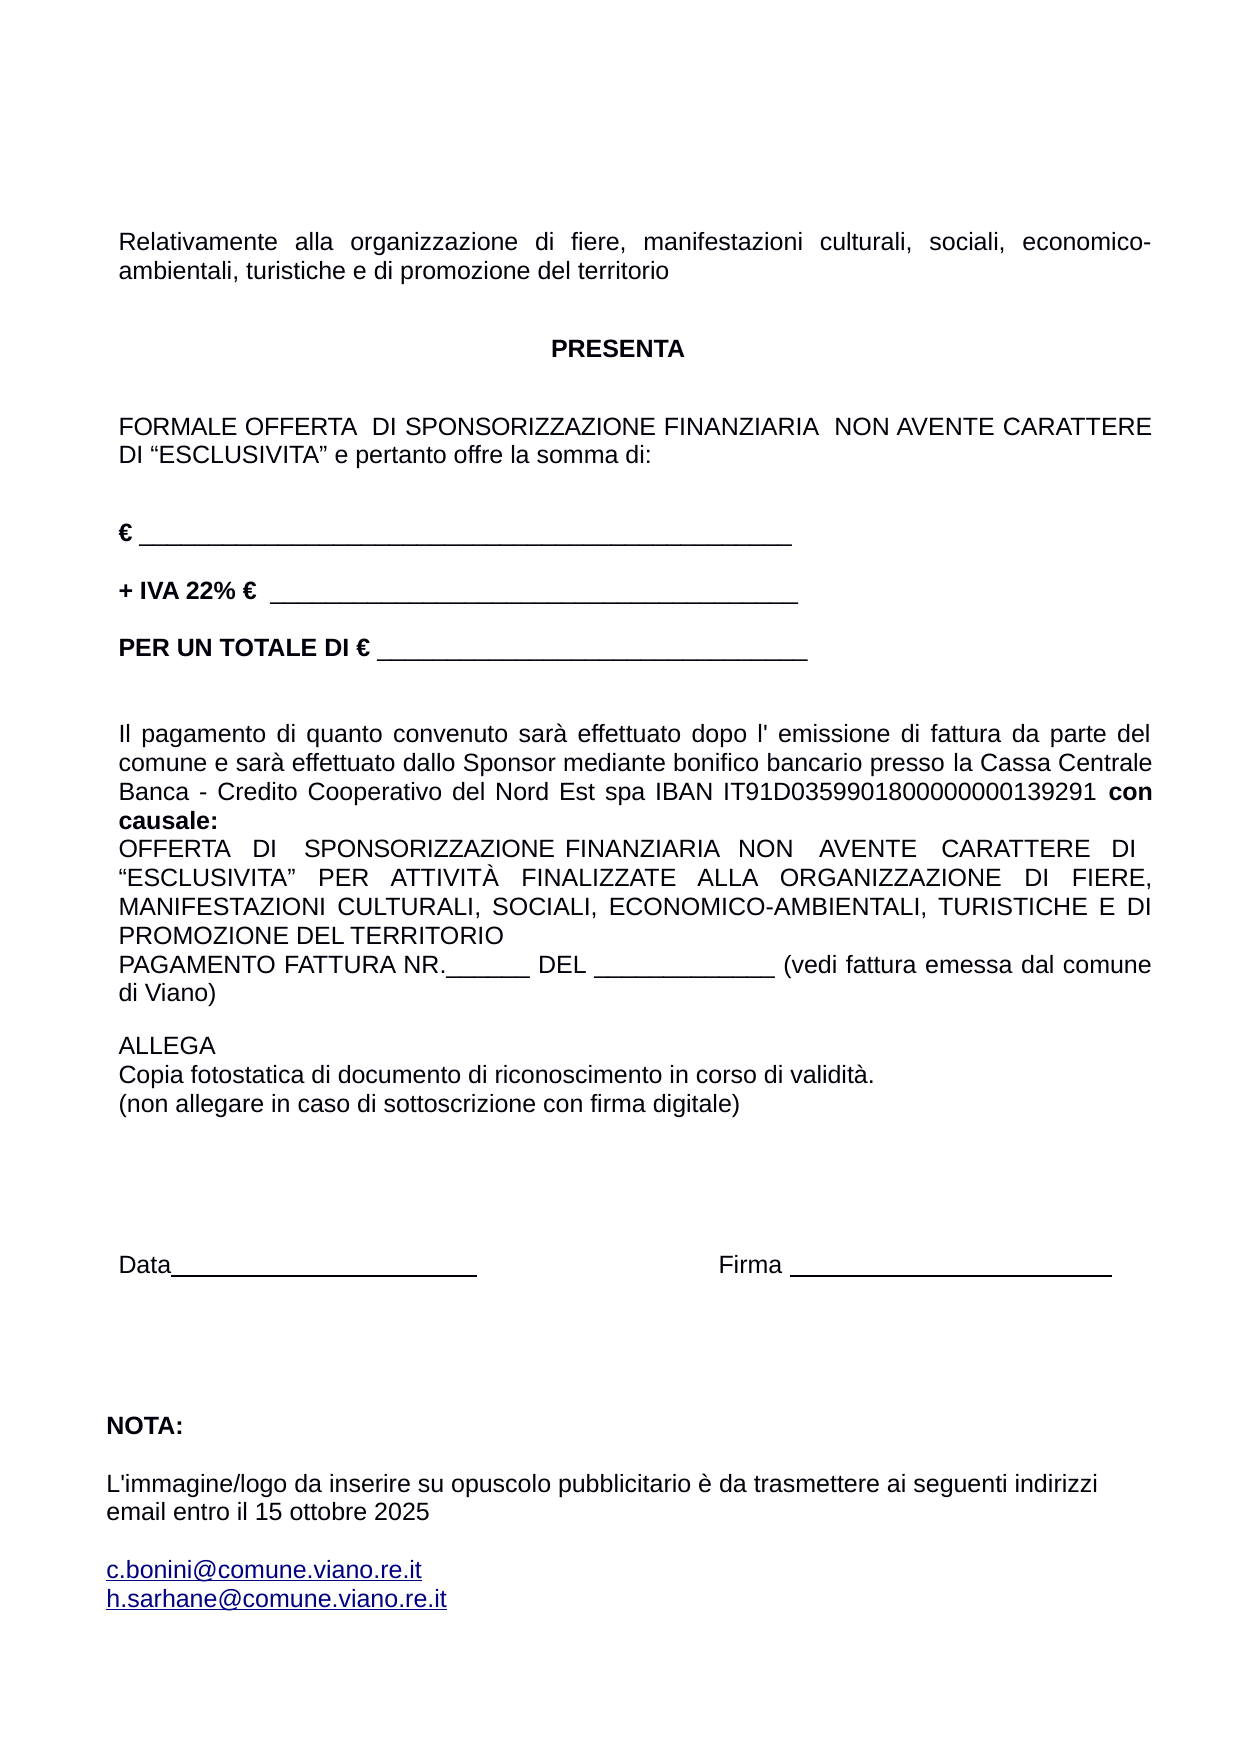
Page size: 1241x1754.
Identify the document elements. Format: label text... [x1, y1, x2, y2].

text c.bonini@comune.viano.re.it [106, 1555, 1153, 1583]
text Relativamente alla organizzazione di fiere, manifestazioni culturali, sociali, economico-ambientali, turistiche e di promozione del territorio [118, 227, 1153, 285]
text Copia fotostatica di documento di riconoscimento in corso di validità. [118, 1060, 1153, 1089]
text (non allegare in caso di sottoscrizione con firma digitale) [118, 1089, 1153, 1118]
text OFFERTA DI SPONSORIZZAZIONE FINANZIARIA NON AVENTE CARATTERE DI [118, 834, 1153, 863]
text L'immagine/logo da inserire su opuscolo pubblicitario è da trasmettere ai seguenti indirizzi email entro il 15 ottobre 2025 [106, 1468, 1153, 1526]
text NOTA: [106, 1411, 1153, 1440]
text FORMALE OFFERTA DI SPONSORIZZAZIONE FINANZIARIA NON AVENTE CARATTERE DI “ESCLUSIVITA” e pertanto offre la somma di: [118, 412, 1153, 469]
text PER UN TOTALE DI € _______________________________ [118, 633, 1153, 662]
text ALLEGA [118, 1031, 1153, 1060]
text Il pagamento di quanto convenuto sarà effettuato dopo l' emissione di fattura da parte del comune e sarà effettuato dallo Sponsor mediante bonifico bancario presso la Cassa Centrale Banca - Credito Cooperativo del Nord Est spa IBAN IT91D0359901800000000139291 con causale: [118, 719, 1153, 834]
text PAGAMENTO FATTURA NR.______ DEL _____________ (vedi fattura emessa dal comune di Viano) [118, 950, 1153, 1007]
text “ESCLUSIVITA” PER ATTIVITÀ FINALIZZATE ALLA ORGANIZZAZIONE DI FIERE, MANIFESTAZIONI CULTURALI, SOCIALI, ECONOMICO-AMBIENTALI, TURISTICHE E DI PROMOZIONE DEL TERRITORIO [118, 863, 1153, 950]
text h.sarhane@comune.viano.re.it [106, 1583, 1153, 1612]
text + IVA 22% € ______________________________________ [118, 576, 1153, 604]
text € _______________________________________________ [118, 518, 1153, 547]
text PRESENTA [511, 334, 731, 363]
text Data Firma [118, 1251, 1153, 1279]
